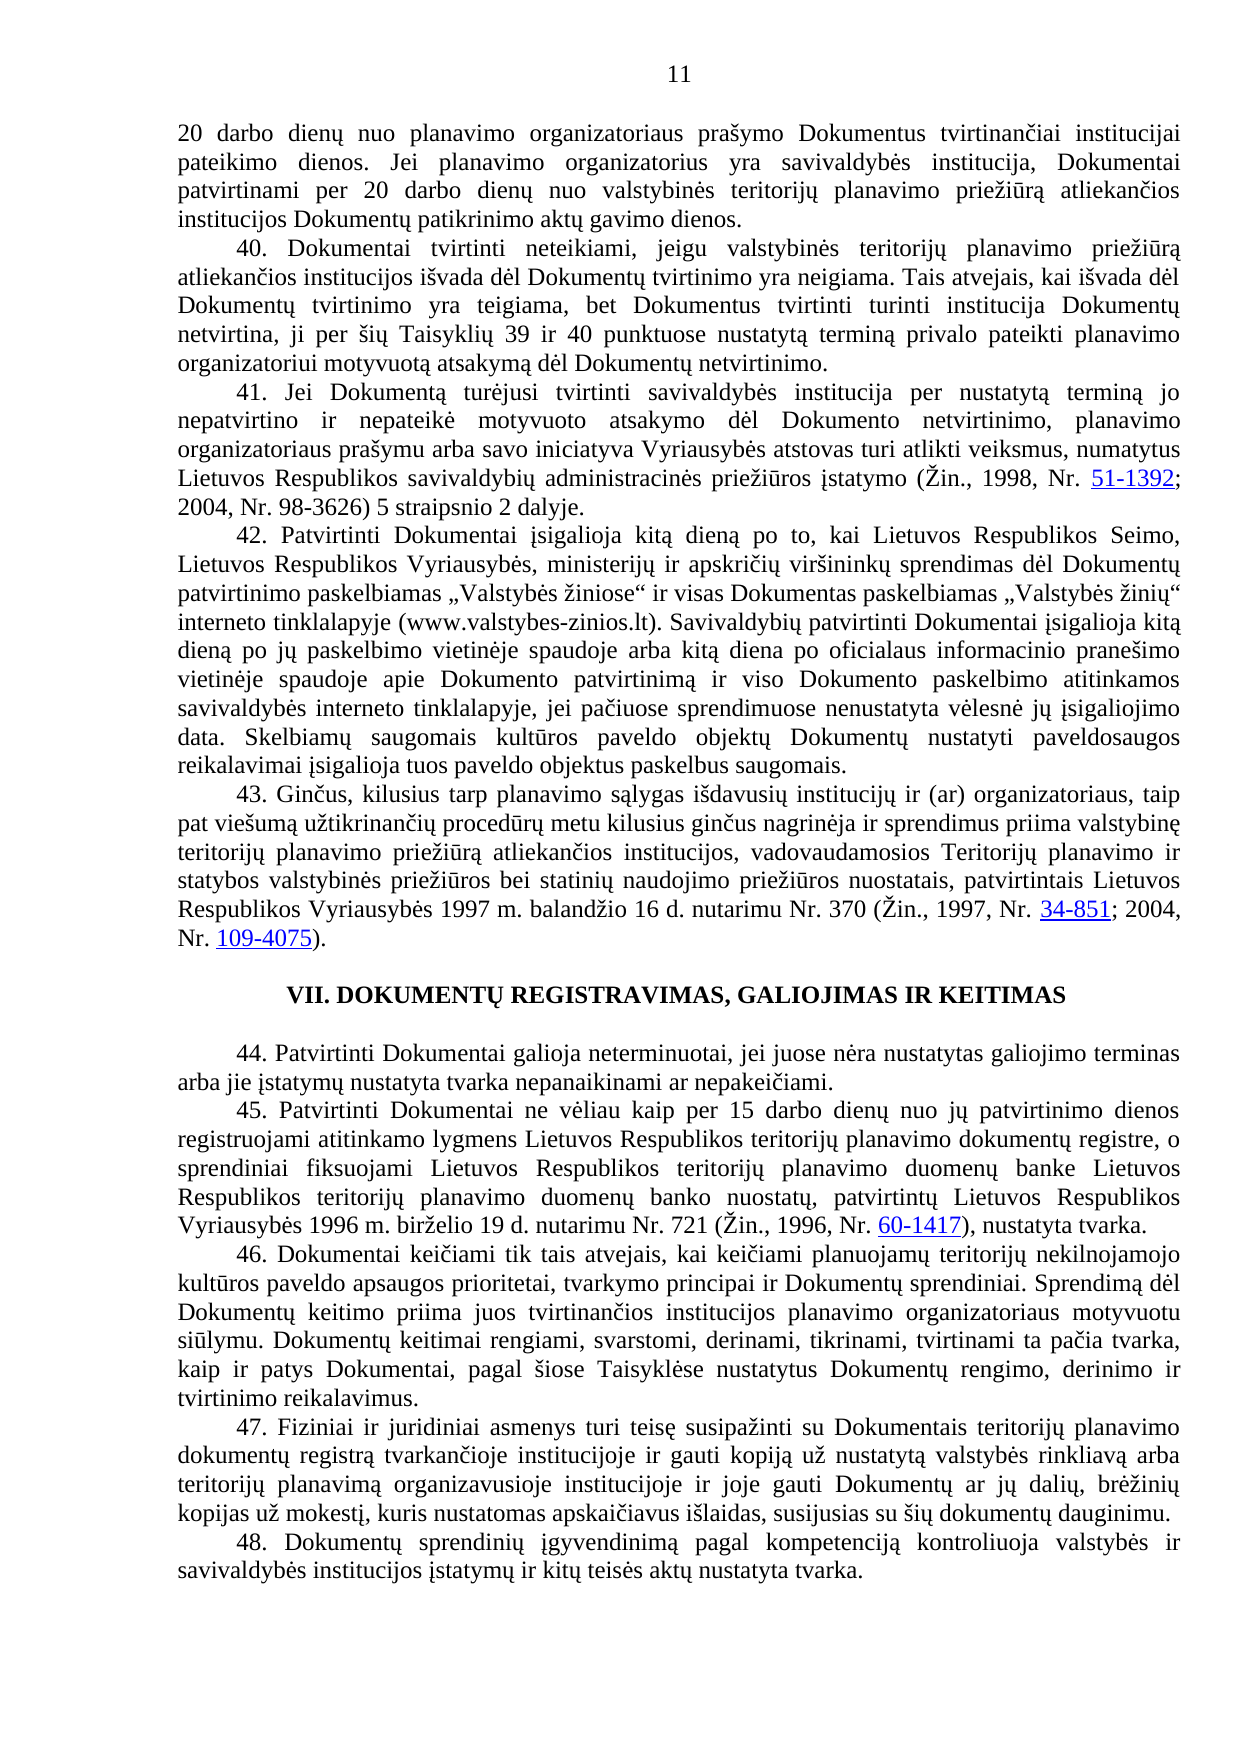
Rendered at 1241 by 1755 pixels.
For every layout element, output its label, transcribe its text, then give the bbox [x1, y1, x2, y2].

text 48. Dokumentų sprendinių įgyvendinimą pagal kompetenciją kontroliuoja valstybės ir savivaldybės institucijos įstatymų ir kitų teisės aktų nustatyta tvarka. [177, 1527, 1181, 1584]
text 43. Ginčus, kilusius tarp planavimo sąlygas išdavusių institucijų ir (ar) organizatoriaus, taip pat viešumą užtikrinančių procedūrų metu kilusius ginčus nagrinėja ir sprendimus priima valstybinę teritorijų planavimo priežiūrą atliekančios institucijos, vadovaudamosios Teritorijų planavimo ir statybos valstybinės priežiūros bei statinių naudojimo priežiūros nuostatais, patvirtintais Lietuvos Respublikos Vyriausybės 1997 m. balandžio 16 d. nutarimu Nr. 370 (Žin., 1997, Nr. 34-851; 2004, Nr. 109-4075). [177, 779, 1181, 952]
text 45. Patvirtinti Dokumentai ne vėliau kaip per 15 darbo dienų nuo jų patvirtinimo dienos registruojami atitinkamo lygmens Lietuvos Respublikos teritorijų planavimo dokumentų registre, o sprendiniai fiksuojami Lietuvos Respublikos teritorijų planavimo duomenų banke Lietuvos Respublikos teritorijų planavimo duomenų banko nuostatų, patvirtintų Lietuvos Respublikos Vyriausybės 1996 m. birželio 19 d. nutarimu Nr. 721 (Žin., 1996, Nr. 60-1417), nustatyta tvarka. [177, 1096, 1181, 1239]
text 42. Patvirtinti Dokumentai įsigalioja kitą dieną po to, kai Lietuvos Respublikos Seimo, Lietuvos Respublikos Vyriausybės, ministerijų ir apskričių viršininkų sprendimas dėl Dokumentų patvirtinimo paskelbiamas „Valstybės žiniose“ ir visas Dokumentas paskelbiamas „Valstybės žinių“ interneto tinklalapyje (www.valstybes-zinios.lt). Savivaldybių patvirtinti Dokumentai įsigalioja kitą dieną po jų paskelbimo vietinėje spaudoje arba kitą diena po oficialaus informacinio pranešimo vietinėje spaudoje apie Dokumento patvirtinimą ir viso Dokumento paskelbimo atitinkamos savivaldybės interneto tinklalapyje, jei pačiuose sprendimuose nenustatyta vėlesnė jų įsigaliojimo data. Skelbiamų saugomais kultūros paveldo objektų Dokumentų nustatyti paveldosaugos reikalavimai įsigalioja tuos paveldo objektus paskelbus saugomais. [177, 521, 1181, 779]
text 40. Dokumentai tvirtinti neteikiami, jeigu valstybinės teritorijų planavimo priežiūrą atliekančios institucijos išvada dėl Dokumentų tvirtinimo yra neigiama. Tais atvejais, kai išvada dėl Dokumentų tvirtinimo yra teigiama, bet Dokumentus tvirtinti turinti institucija Dokumentų netvirtina, ji per šių Taisyklių 39 ir 40 punktuose nustatytą terminą privalo pateikti planavimo organizatoriui motyvuotą atsakymą dėl Dokumentų netvirtinimo. [177, 233, 1181, 377]
text 41. Jei Dokumentą turėjusi tvirtinti savivaldybės institucija per nustatytą terminą jo nepatvirtino ir nepateikė motyvuoto atsakymo dėl Dokumento netvirtinimo, planavimo organizatoriaus prašymu arba savo iniciatyva Vyriausybės atstovas turi atlikti veiksmus, numatytus Lietuvos Respublikos savivaldybių administracinės priežiūros įstatymo (Žin., 1998, Nr. 51-1392; 2004, Nr. 98-3626) 5 straipsnio 2 dalyje. [177, 377, 1181, 521]
text 20 darbo dienų nuo planavimo organizatoriaus prašymo Dokumentus tvirtinančiai institucijai pateikimo dienos. Jei planavimo organizatorius yra savivaldybės institucija, Dokumentai patvirtinami per 20 darbo dienų nuo valstybinės teritorijų planavimo priežiūrą atliekančios institucijos Dokumentų patikrinimo aktų gavimo dienos. [177, 118, 1181, 233]
text 46. Dokumentai keičiami tik tais atvejais, kai keičiami planuojamų teritorijų nekilnojamojo kultūros paveldo apsaugos prioritetai, tvarkymo principai ir Dokumentų sprendiniai. Sprendimą dėl Dokumentų keitimo priima juos tvirtinančios institucijos planavimo organizatoriaus motyvuotu siūlymu. Dokumentų keitimai rengiami, svarstomi, derinami, tikrinami, tvirtinami ta pačia tvarka, kaip ir patys Dokumentai, pagal šiose Taisyklėse nustatytus Dokumentų rengimo, derinimo ir tvirtinimo reikalavimus. [177, 1239, 1181, 1412]
text 47. Fiziniai ir juridiniai asmenys turi teisę susipažinti su Dokumentais teritorijų planavimo dokumentų registrą tvarkančioje institucijoje ir gauti kopiją už nustatytą valstybės rinkliavą arba teritorijų planavimą organizavusioje institucijoje ir joje gauti Dokumentų ar jų dalių, brėžinių kopijas už mokestį, kuris nustatomas apskaičiavus išlaidas, susijusias su šių dokumentų dauginimu. [177, 1412, 1181, 1527]
text 44. Patvirtinti Dokumentai galioja neterminuotai, jei juose nėra nustatytas galiojimo terminas arba jie įstatymų nustatyta tvarka nepanaikinami ar nepakeičiami. [177, 1038, 1181, 1096]
text VII. DOKUMENTŲ REGISTRAVIMAS, GALIOJIMAS IR KEITIMAS [177, 981, 1181, 1009]
